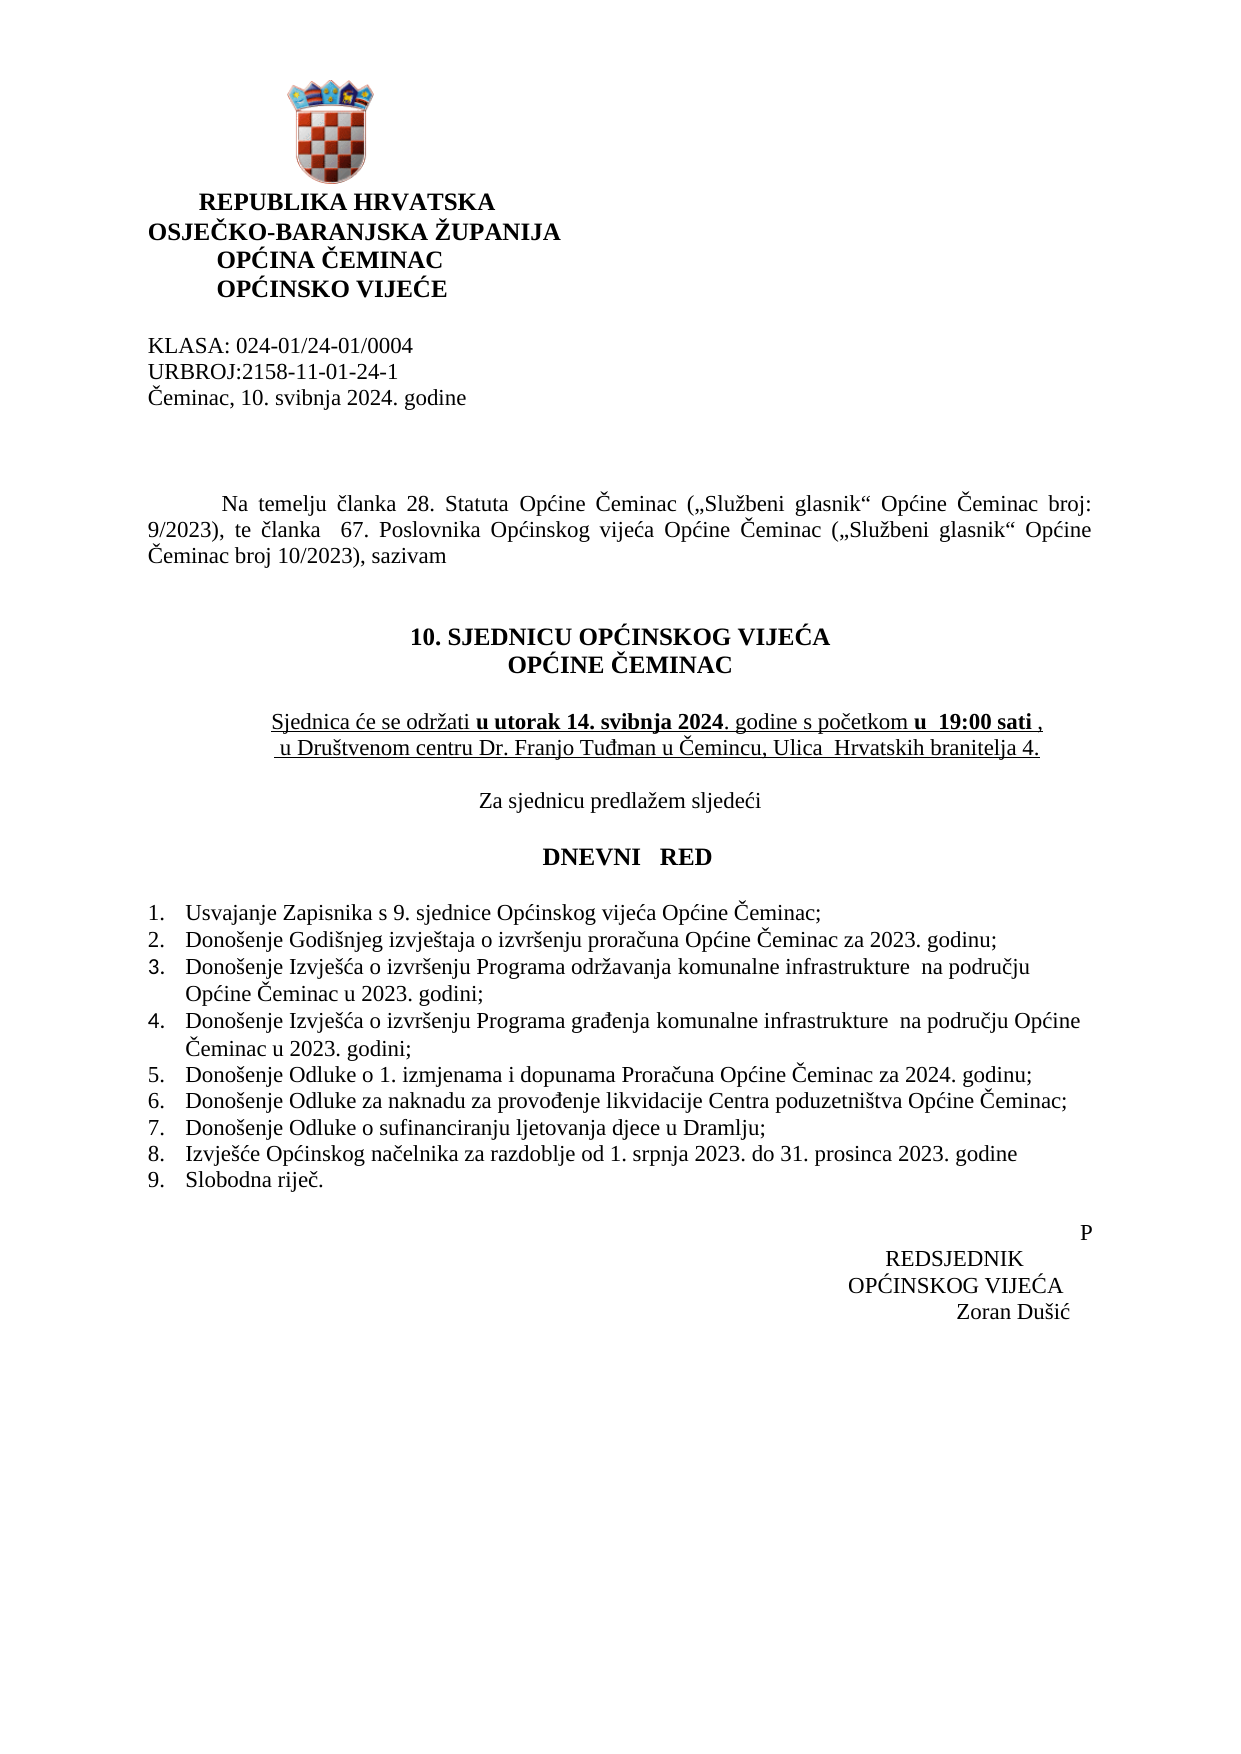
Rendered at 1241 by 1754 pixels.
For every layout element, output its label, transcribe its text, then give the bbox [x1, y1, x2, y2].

list Donošenje Izvješća o izvršenju Programa održavanja komunalne infrastrukture na području Općine Čeminac u 2023. godini; [148, 952, 1093, 1007]
text Čeminac, 10. svibnja 2024. godine [148, 384, 1093, 411]
list Slobodna riječ. [148, 1166, 1093, 1193]
text PREDSJEDNIK [885, 1219, 1093, 1272]
text URBROJ:2158-11-01-24-1 [148, 358, 1093, 384]
text REPUBLIKA HRVATSKA [148, 183, 1093, 217]
text OPĆINE ČEMINAC [148, 650, 1093, 679]
list Donošenje Izvješća o izvršenju Programa građenja komunalne infrastrukture na području Općine Čeminac u 2023. godini; [148, 1007, 1093, 1061]
list Donošenje Odluke o sufinanciranju ljetovanja djece u Dramlju; [148, 1114, 1093, 1140]
text u Društvenom centru Dr. Franjo Tuđman u Čemincu, Ulica Hrvatskih branitelja 4. [148, 734, 1093, 761]
text OPĆINSKOG VIJEĆA [797, 1272, 1093, 1298]
text Zoran Dušić [354, 1298, 1093, 1324]
list Izvješće Općinskog načelnika za razdoblje od 1. srpnja 2023. do 31. prosinca 2023. godine [148, 1140, 1093, 1166]
text KLASA: 024-01/24-01/0004 [148, 332, 1093, 358]
text 10. SJEDNICU OPĆINSKOG VIJEĆA [148, 622, 1093, 650]
text Za sjednicu predlažem sljedeći [148, 787, 1093, 813]
list Donošenje Odluke za naknadu za provođenje likvidacije Centra poduzetništva Općine Čeminac; [148, 1087, 1093, 1114]
list Usvajanje Zapisnika s 9. sjednice Općinskog vijeća Općine Čeminac; [148, 899, 1093, 926]
text OSJEČKO-BARANJSKA ŽUPANIJA [148, 217, 1093, 245]
text OPĆINSKO VIJEĆE [148, 274, 1093, 303]
text Na temelju članka 28. Statuta Općine Čeminac („Službeni glasnik“ Općine Čeminac broj: 9/2023), te članka 67. Poslovnika Općinskog vijeća Općine Čeminac („Službeni glasnik“ Općine Čeminac broj 10/2023), sazivam [148, 490, 1093, 569]
list Donošenje Godišnjeg izvještaja o izvršenju proračuna Općine Čeminac za 2023. godinu; [148, 926, 1093, 952]
list Donošenje Odluke o 1. izmjenama i dopunama Proračuna Općine Čeminac za 2024. godinu; [148, 1061, 1093, 1087]
text DNEVNI RED [162, 842, 1093, 871]
text OPĆINA ČEMINAC [148, 245, 1093, 274]
text Sjednica će se održati u utorak 14. svibnja 2024. godine s početkom u 19:00 sati , [148, 708, 1093, 734]
